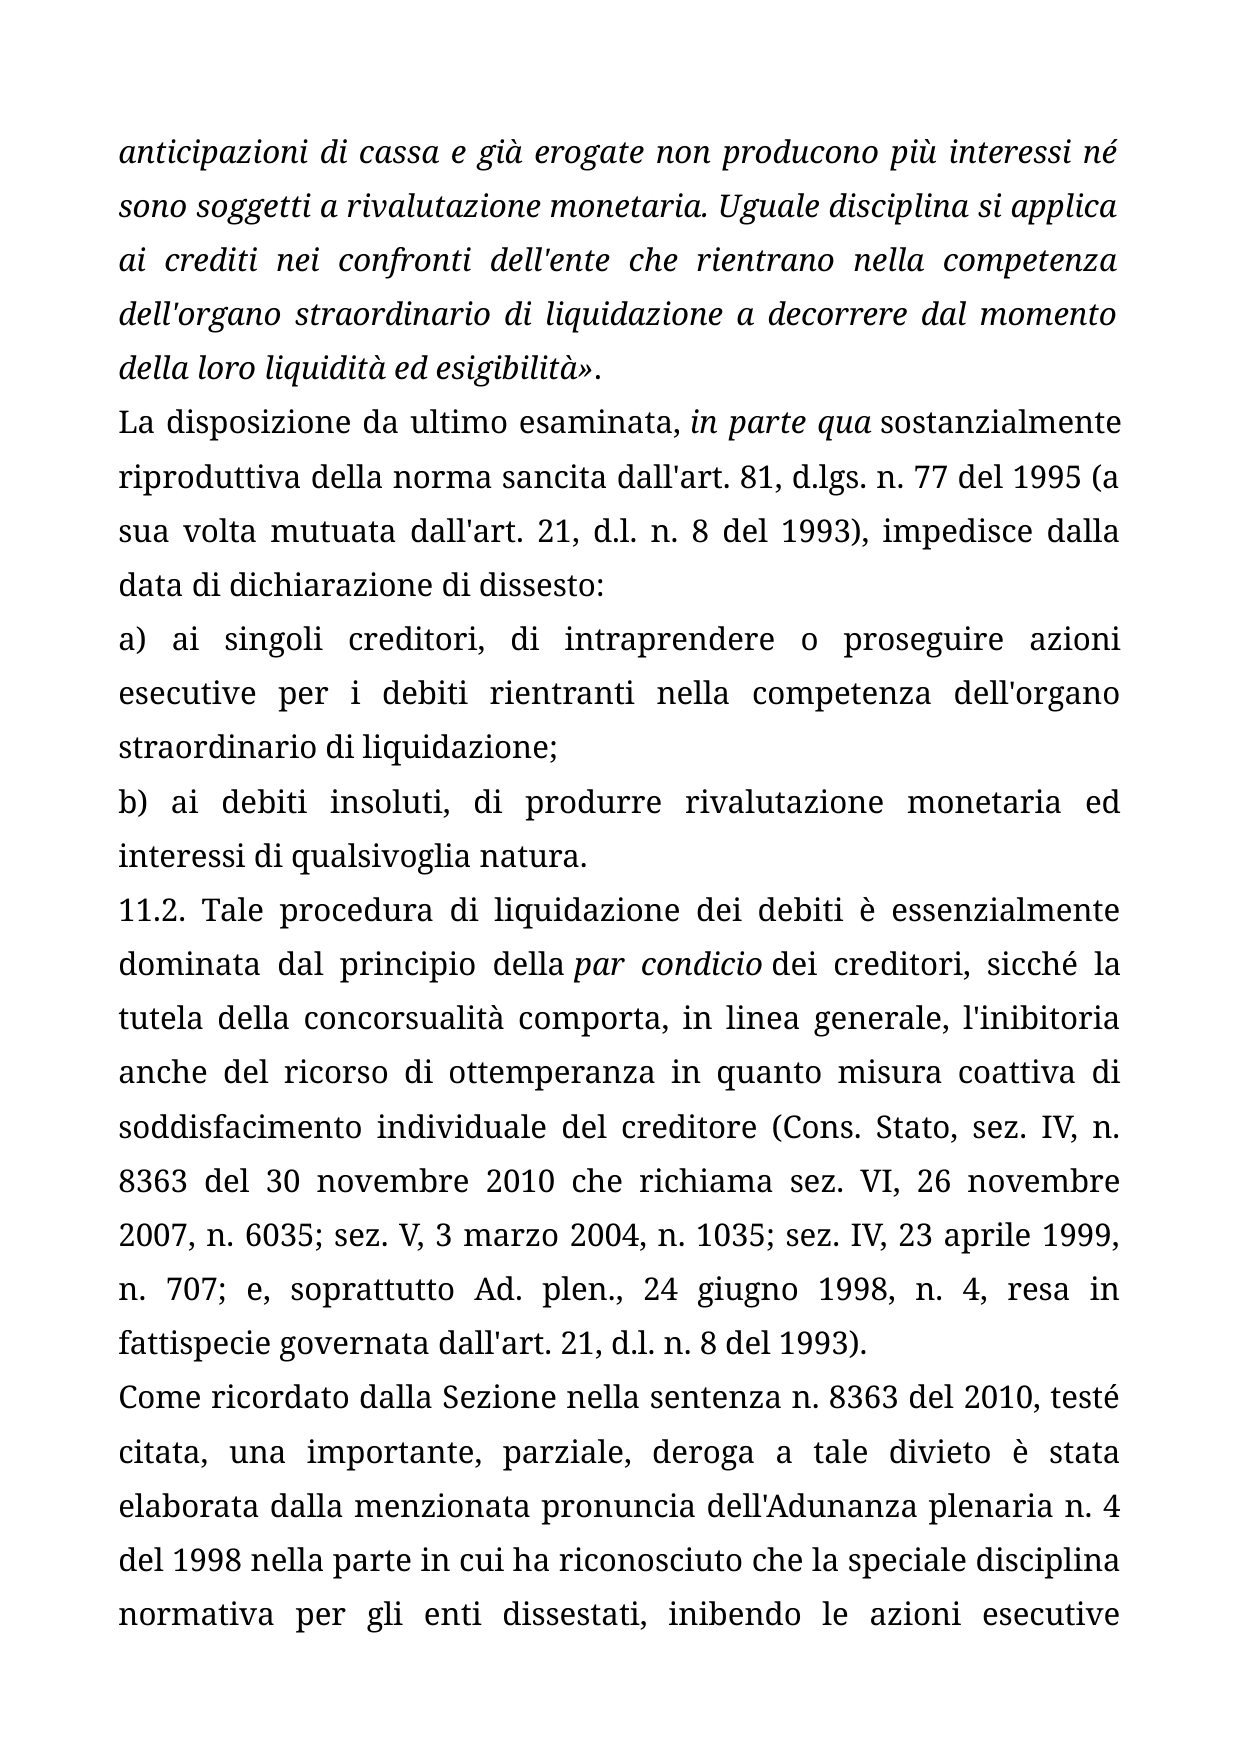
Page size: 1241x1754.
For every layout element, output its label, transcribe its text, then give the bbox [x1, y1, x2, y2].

text La disposizione da ultimo esaminata, in parte qua sostanzialmente riproduttiva della norma sancita dall'art. 81, d.lgs. n. 77 del 1995 (a sua volta mutuata dall'art. 21, d.l. n. 8 del 1993), impedisce dalla data di dichiarazione di dissesto: [118, 389, 1122, 606]
text b) ai debiti insoluti, di produrre rivalutazione monetaria ed interessi di qualsivoglia natura. [118, 768, 1122, 876]
text a) ai singoli creditori, di intraprendere o proseguire azioni esecutive per i debiti rientranti nella competenza dell'organo straordinario di liquidazione; [118, 606, 1122, 768]
text 11.2. Tale procedura di liquidazione dei debiti è essenzialmente dominata dal principio della par condicio dei creditori, sicché la tutela della concorsualità comporta, in linea generale, l'inibitoria anche del ricorso di ottemperanza in quanto misura coattiva di soddisfacimento individuale del creditore (Cons. Stato, sez. IV, n. 8363 del 30 novembre 2010 che richiama sez. VI, 26 novembre 2007, n. 6035; sez. V, 3 marzo 2004, n. 1035; sez. IV, 23 aprile 1999, n. 707; e, soprattutto Ad. plen., 24 giugno 1998, n. 4, resa in fattispecie governata dall'art. 21, d.l. n. 8 del 1993). [118, 876, 1122, 1364]
text Come ricordato dalla Sezione nella sentenza n. 8363 del 2010, testé citata, una importante, parziale, deroga a tale divieto è stata elaborata dalla menzionata pronuncia dell'Adunanza plenaria n. 4 del 1998 nella parte in cui ha riconosciuto che la speciale disciplina normativa per gli enti dissestati, inibendo le azioni esecutive [118, 1364, 1122, 1635]
text anticipazioni di cassa e già erogate non producono più interessi né sono soggetti a rivalutazione monetaria. Uguale disciplina si applica ai crediti nei confronti dell'ente che rientrano nella competenza dell'organo straordinario di liquidazione a decorrere dal momento della loro liquidità ed esigibilità». [118, 118, 1122, 389]
